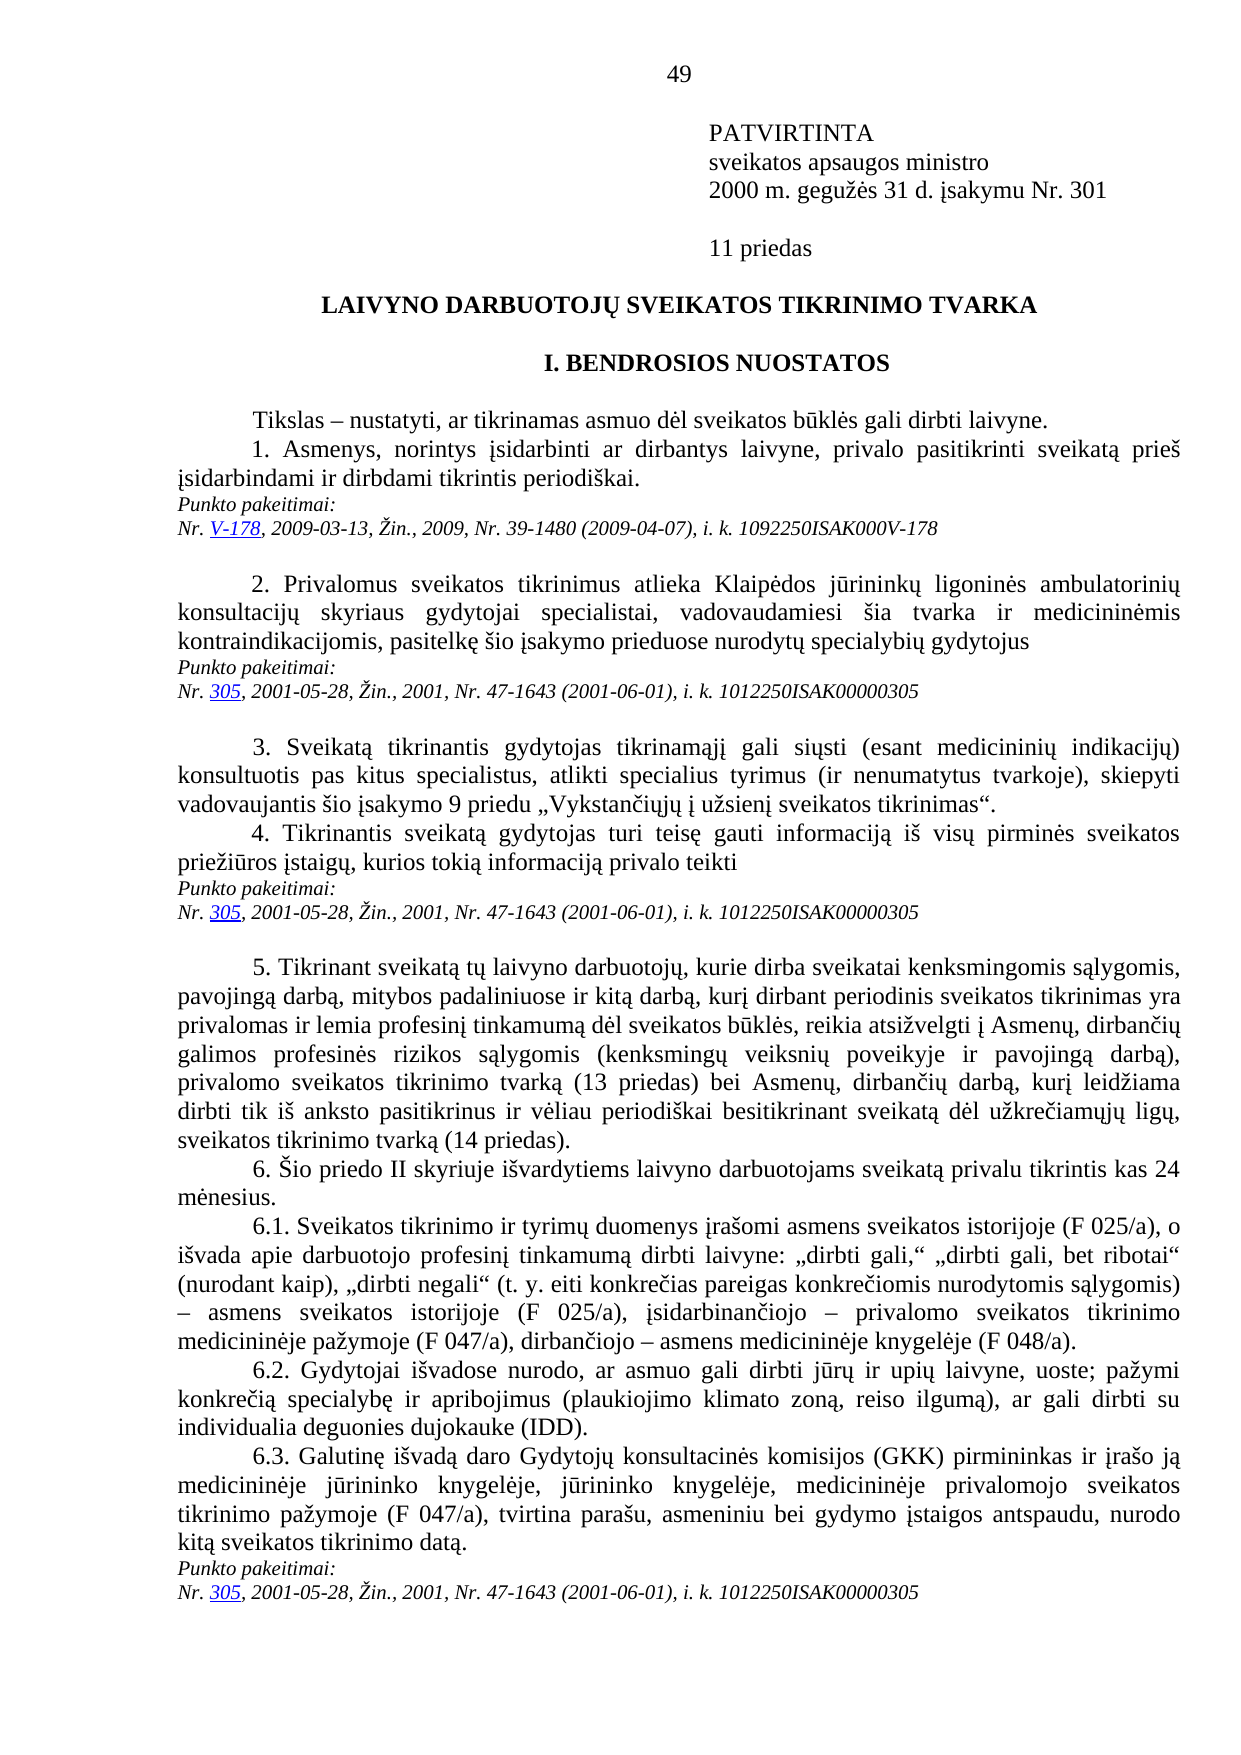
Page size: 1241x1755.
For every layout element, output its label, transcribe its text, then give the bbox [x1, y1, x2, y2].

text LAIVYNO DARBUOTOJŲ SVEIKATOS TIKRINIMO TVARKA [177, 291, 1181, 319]
text sveikatos apsaugos ministro [709, 147, 1181, 176]
text 2. Privalomus sveikatos tikrinimus atlieka Klaipėdos jūrininkų ligoninės ambulatorinių konsultacijų skyriaus gydytojai specialistai, vadovaudamiesi šia tvarka ir medicininėmis kontraindikacijomis, pasitelkę šio įsakymo prieduose nurodytų specialybių gydytojus [177, 569, 1181, 655]
text Nr. 305, 2001-05-28, Žin., 2001, Nr. 47-1643 (2001-06-01), i. k. 1012250ISAK00000305 [177, 679, 1181, 703]
text Punkto pakeitimai: [177, 655, 1181, 679]
text Nr. V-178, 2009-03-13, Žin., 2009, Nr. 39-1480 (2009-04-07), i. k. 1092250ISAK000V-178 [177, 516, 1181, 540]
text 5. Tikrinant sveikatą tų laivyno darbuotojų, kurie dirba sveikatai kenksmingomis sąlygomis, pavojingą darbą, mitybos padaliniuose ir kitą darbą, kurį dirbant periodinis sveikatos tikrinimas yra privalomas ir lemia profesinį tinkamumą dėl sveikatos būklės, reikia atsižvelgti į Asmenų, dirbančių galimos profesinės rizikos sąlygomis (kenksmingų veiksnių poveikyje ir pavojingą darbą), privalomo sveikatos tikrinimo tvarką (13 priedas) bei Asmenų, dirbančių darbą, kurį leidžiama dirbti tik iš anksto pasitikrinus ir vėliau periodiškai besitikrinant sveikatą dėl užkrečiamųjų ligų, sveikatos tikrinimo tvarką (14 priedas). [177, 952, 1181, 1154]
text PATVIRTINTA [709, 118, 1181, 147]
text I. BENDROSIOS NUOSTATOS [177, 348, 1181, 377]
text 4. Tikrinantis sveikatą gydytojas turi teisę gauti informaciją iš visų pirminės sveikatos priežiūros įstaigų, kurios tokią informaciją privalo teikti [177, 818, 1181, 876]
text 3. Sveikatą tikrinantis gydytojas tikrinamąjį gali siųsti (esant medicininių indikacijų) konsultuotis pas kitus specialistus, atlikti specialius tyrimus (ir nenumatytus tvarkoje), skiepyti vadovaujantis šio įsakymo 9 priedu „Vykstančiųjų į užsienį sveikatos tikrinimas“. [177, 732, 1181, 818]
text 2000 m. gegužės 31 d. įsakymu Nr. 301 [709, 176, 1181, 204]
text Nr. 305, 2001-05-28, Žin., 2001, Nr. 47-1643 (2001-06-01), i. k. 1012250ISAK00000305 [177, 1580, 1181, 1604]
text Punkto pakeitimai: [177, 492, 1181, 516]
text Punkto pakeitimai: [177, 1556, 1181, 1580]
text 11 priedas [709, 233, 1181, 262]
text 6.2. Gydytojai išvadose nurodo, ar asmuo gali dirbti jūrų ir upių laivyne, uoste; pažymi konkrečią specialybę ir apribojimus (plaukiojimo klimato zoną, reiso ilgumą), ar gali dirbti su individualia deguonies dujokauke (IDD). [177, 1355, 1181, 1441]
text Punkto pakeitimai: [177, 876, 1181, 900]
text Nr. 305, 2001-05-28, Žin., 2001, Nr. 47-1643 (2001-06-01), i. k. 1012250ISAK00000305 [177, 900, 1181, 924]
text 6.3. Galutinę išvadą daro Gydytojų konsultacinės komisijos (GKK) pirmininkas ir įrašo ją medicininėje jūrininko knygelėje, jūrininko knygelėje, medicininėje privalomojo sveikatos tikrinimo pažymoje (F 047/a), tvirtina parašu, asmeniniu bei gydymo įstaigos antspaudu, nurodo kitą sveikatos tikrinimo datą. [177, 1441, 1181, 1556]
text 6.1. Sveikatos tikrinimo ir tyrimų duomenys įrašomi asmens sveikatos istorijoje (F 025/a), o išvada apie darbuotojo profesinį tinkamumą dirbti laivyne: „dirbti gali,“ „dirbti gali, bet ribotai“ (nurodant kaip), „dirbti negali“ (t. y. eiti konkrečias pareigas konkrečiomis nurodytomis sąlygomis) – asmens sveikatos istorijoje (F 025/a), įsidarbinančiojo – privalomo sveikatos tikrinimo medicininėje pažymoje (F 047/a), dirbančiojo – asmens medicininėje knygelėje (F 048/a). [177, 1211, 1181, 1355]
text 1. Asmenys, norintys įsidarbinti ar dirbantys laivyne, privalo pasitikrinti sveikatą prieš įsidarbindami ir dirbdami tikrintis periodiškai. [177, 434, 1181, 492]
text 6. Šio priedo II skyriuje išvardytiems laivyno darbuotojams sveikatą privalu tikrintis kas 24 mėnesius. [177, 1154, 1181, 1211]
text Tikslas – nustatyti, ar tikrinamas asmuo dėl sveikatos būklės gali dirbti laivyne. [177, 406, 1181, 434]
